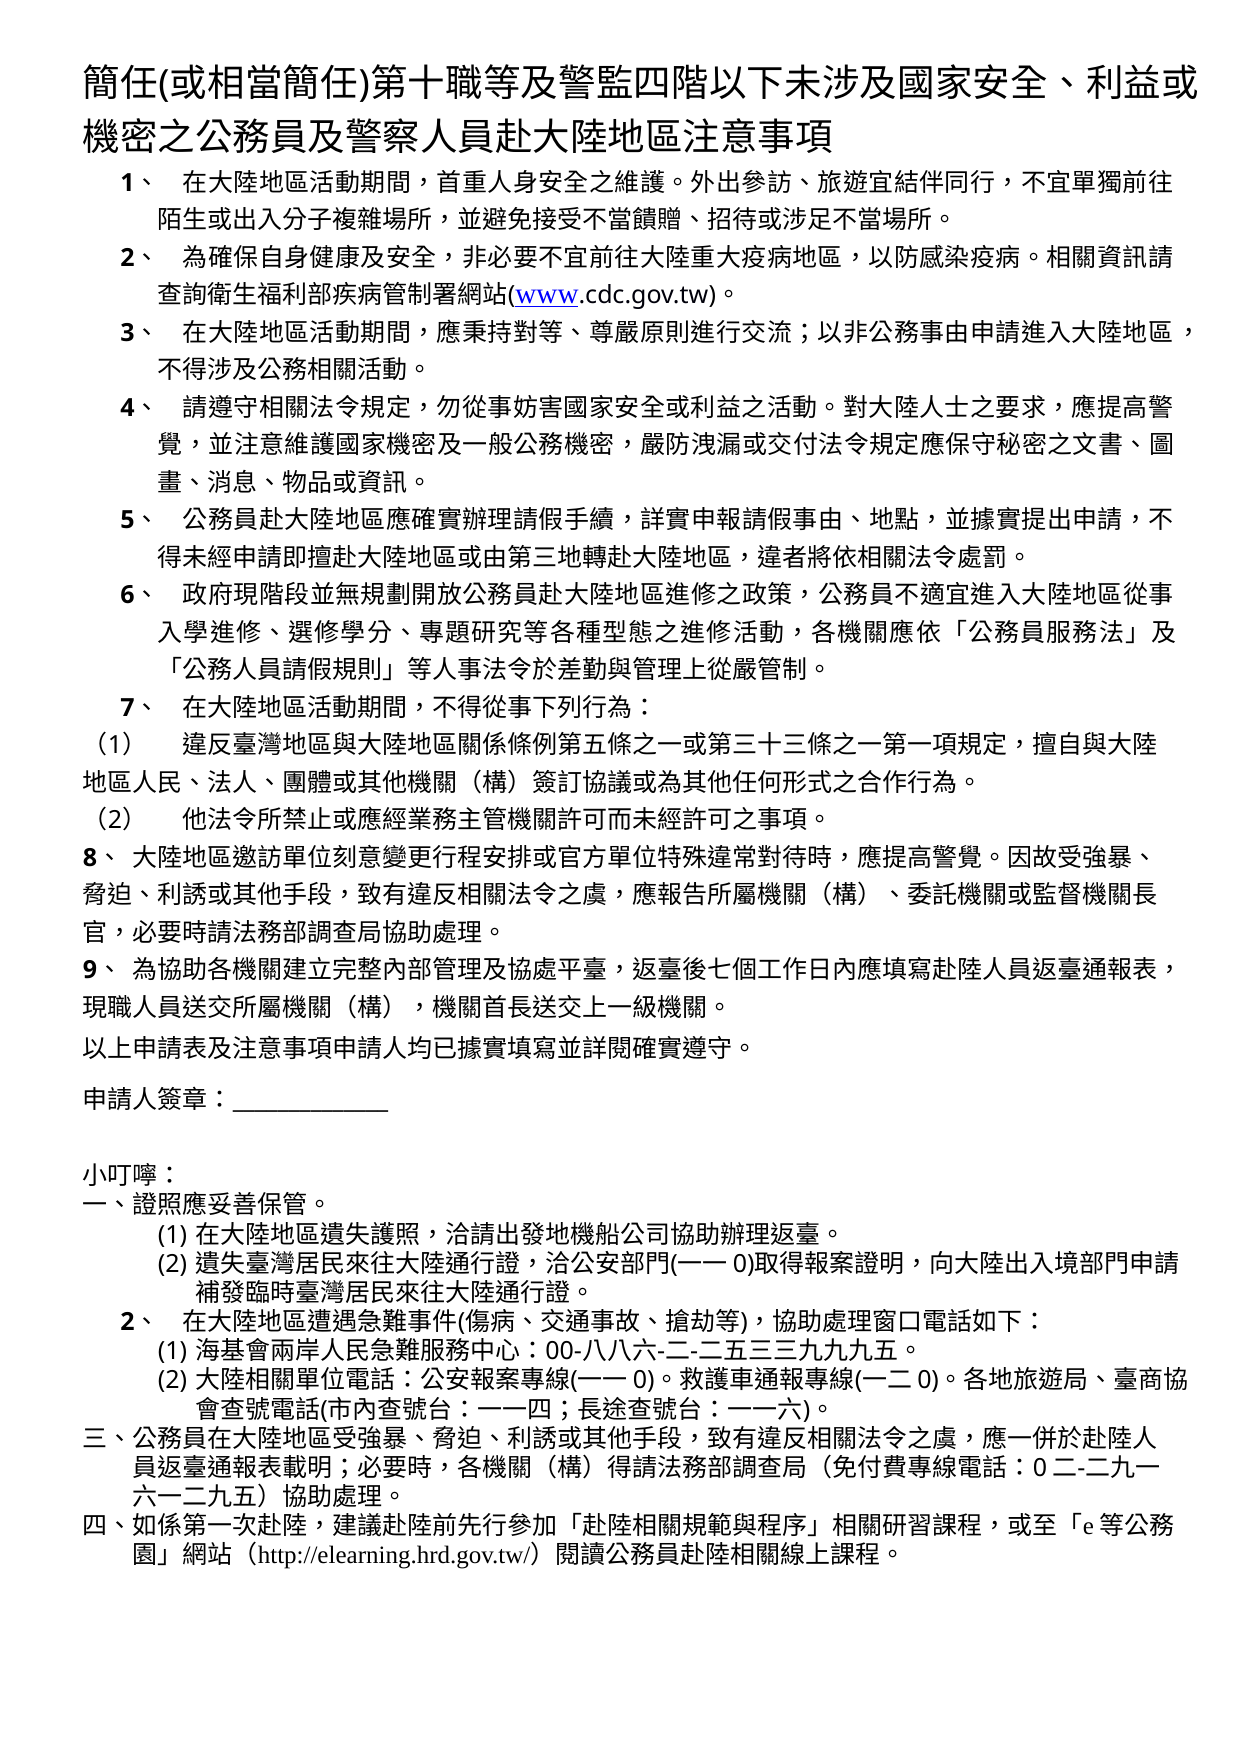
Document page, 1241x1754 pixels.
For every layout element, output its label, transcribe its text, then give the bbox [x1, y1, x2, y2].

list 他法令所禁止或應經業務主管機關許可而未經許可之事項。 [83, 799, 1177, 836]
list 在大陸地區活動期間，首重人身安全之維護。外出參訪、旅遊宜結伴同行，不宜單獨前往陌生或出入分子複雜場所，並避免接受不當饋贈、招待或涉足不當場所。 [120, 161, 1177, 236]
list 為確保自身健康及安全，非必要不宜前往大陸重大疫病地區，以防感染疫病。相關資訊請查詢衛生福利部疾病管制署網站(www.cdc.gov.tw)。 [120, 236, 1177, 311]
text 申請人簽章：______________ [83, 1066, 1192, 1120]
list 大陸地區邀訪單位刻意變更行程安排或官方單位特殊違常對待時，應提高警覺。因故受強暴、脅迫、利誘或其他手段，致有違反相關法令之虞，應報告所屬機關（構）、委託機關或監督機關長官，必要時請法務部調查局協助處理。 [83, 836, 1177, 949]
list 在大陸地區活動期間，不得從事下列行為： [120, 686, 1177, 724]
list 遺失臺灣居民來往大陸通行證，洽公安部門(一一0)取得報案證明，向大陸出入境部門申請補發臨時臺灣居民來往大陸通行證。 [158, 1249, 1192, 1307]
text 以上申請表及注意事項申請人均已據實填寫並詳閱確實遵守。 [83, 1024, 1192, 1066]
text 簡任(或相當簡任)第十職等及警監四階以下未涉及國家安全、利益或機密之公務員及警察人員赴大陸地區注意事項 [83, 53, 1200, 161]
list 違反臺灣地區與大陸地區關係條例第五條之一或第三十三條之一第一項規定，擅自與大陸地區人民、法人、團體或其他機關（構）簽訂協議或為其他任何形式之合作行為。 [83, 724, 1177, 799]
list 在大陸地區遭遇急難事件(傷病、交通事故、搶劫等)，協助處理窗口電話如下： [120, 1307, 1192, 1336]
text 一、證照應妥善保管。 [83, 1191, 1192, 1220]
text 四、如係第一次赴陸，建議赴陸前先行參加「赴陸相關規範與程序」相關研習課程，或至「e等公務園」網站（http://elearning.hrd.gov.tw/）閱讀公務員赴陸相關線上課程。 [83, 1511, 1177, 1570]
list 在大陸地區遺失護照，洽請出發地機船公司協助辦理返臺。 [158, 1220, 1192, 1249]
list 請遵守相關法令規定，勿從事妨害國家安全或利益之活動。對大陸人士之要求，應提高警覺，並注意維護國家機密及一般公務機密，嚴防洩漏或交付法令規定應保守秘密之文書、圖畫、消息、物品或資訊。 [120, 386, 1177, 499]
text 三、公務員在大陸地區受強暴、脅迫、利誘或其他手段，致有違反相關法令之虞，應一併於赴陸人員返臺通報表載明；必要時，各機關（構）得請法務部調查局（免付費專線電話：0二-二九一六一二九五）協助處理。 [83, 1424, 1177, 1511]
list 政府現階段並無規劃開放公務員赴大陸地區進修之政策，公務員不適宜進入大陸地區從事入學進修、選修學分、專題研究等各種型態之進修活動，各機關應依「公務員服務法」及「公務人員請假規則」等人事法令於差勤與管理上從嚴管制。 [120, 574, 1177, 686]
text 小叮嚀： [83, 1161, 1177, 1191]
list 為協助各機關建立完整內部管理及協處平臺，返臺後七個工作日內應填寫赴陸人員返臺通報表，現職人員送交所屬機關（構），機關首長送交上一級機關。 [83, 949, 1177, 1024]
list 大陸相關單位電話：公安報案專線(一一0)。救護車通報專線(一二0)。各地旅遊局、臺商協會查號電話(市內查號台：一一四；長途查號台：一一六)。 [158, 1366, 1192, 1424]
list 公務員赴大陸地區應確實辦理請假手續，詳實申報請假事由、地點，並據實提出申請，不得未經申請即擅赴大陸地區或由第三地轉赴大陸地區，違者將依相關法令處罰。 [120, 499, 1177, 574]
list 海基會兩岸人民急難服務中心：00-八八六-二-二五三三九九九五。 [158, 1336, 1192, 1366]
list 在大陸地區活動期間，應秉持對等、尊嚴原則進行交流；以非公務事由申請進入大陸地區，不得涉及公務相關活動。 [120, 311, 1177, 386]
